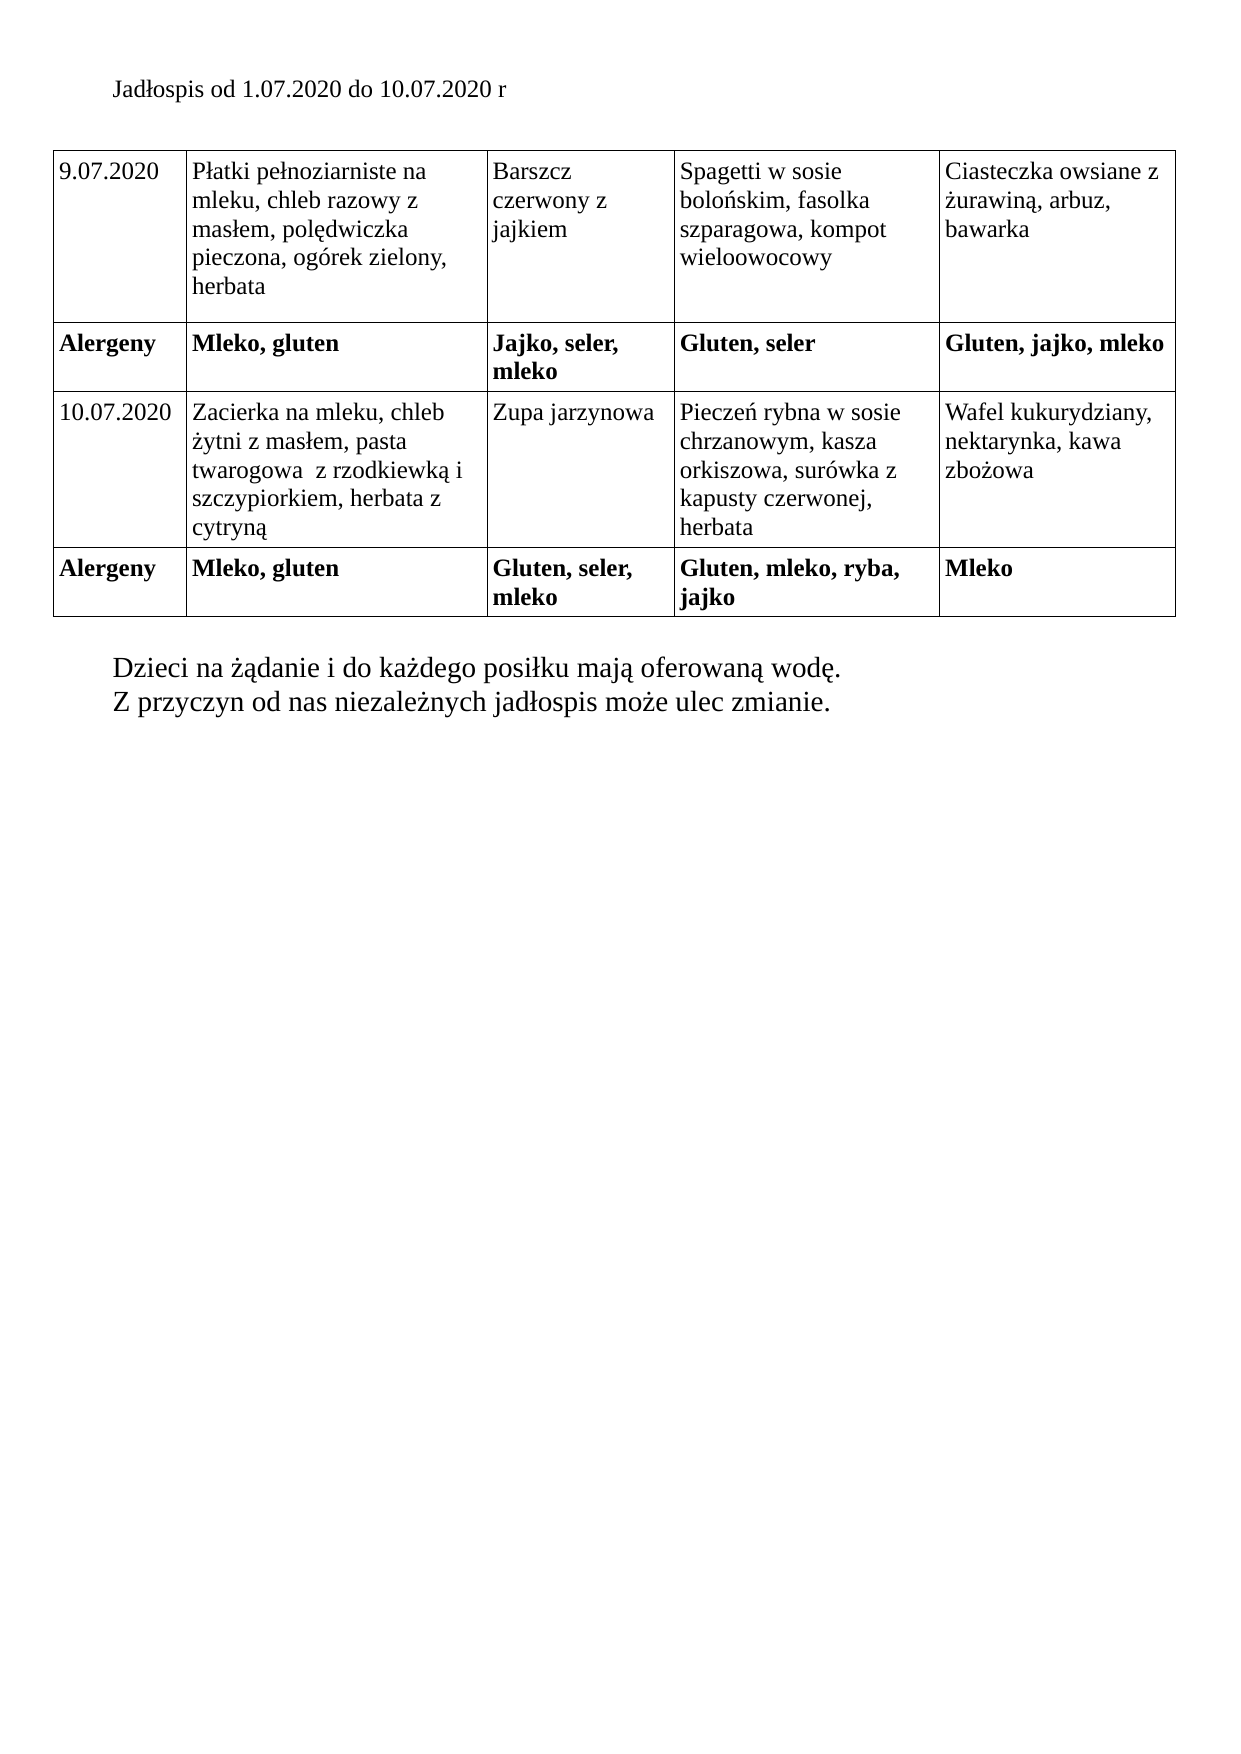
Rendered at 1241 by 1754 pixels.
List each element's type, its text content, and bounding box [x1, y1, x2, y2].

table_cell Zupa jarzynowa [488, 392, 674, 547]
table_cell Ciasteczka owsiane z żurawiną, arbuz, bawarka [940, 151, 1175, 321]
table_cell 9.07.2020 [54, 151, 186, 321]
table_cell Gluten, seler, mleko [488, 548, 674, 616]
table_cell Płatki pełnoziarniste na mleku, chleb razowy z masłem, polędwiczka pieczona, ogórek zielony, herbata [187, 151, 487, 321]
text Dzieci na żądanie i do każdego posiłku mają oferowaną wodę. [112, 650, 1128, 684]
table_cell Gluten, jajko, mleko [940, 323, 1175, 391]
table_cell 10.07.2020 [54, 392, 186, 547]
table_cell Spagetti w sosie bolońskim, fasolka szparagowa, kompot wieloowocowy [675, 151, 939, 321]
table_cell Gluten, mleko, ryba, jajko [675, 548, 939, 616]
table_cell Alergeny [54, 323, 186, 391]
table_cell Zacierka na mleku, chleb żytni z masłem, pasta twarogowa z rzodkiewką i szczypiorkiem, herbata z cytryną [187, 392, 487, 547]
text Z przyczyn od nas niezależnych jadłospis może ulec zmianie. [112, 684, 1128, 717]
table_cell Mleko [940, 548, 1175, 616]
table_cell Gluten, seler [675, 323, 939, 391]
table_cell Barszcz czerwony z jajkiem [488, 151, 674, 321]
table_cell Wafel kukurydziany, nektarynka, kawa zbożowa [940, 392, 1175, 547]
table_cell Jajko, seler, mleko [488, 323, 674, 391]
table_cell Pieczeń rybna w sosie chrzanowym, kasza orkiszowa, surówka z kapusty czerwonej, herbata [675, 392, 939, 547]
table_cell Mleko, gluten [187, 548, 487, 616]
table_cell Mleko, gluten [187, 323, 487, 391]
table_cell Alergeny [54, 548, 186, 616]
